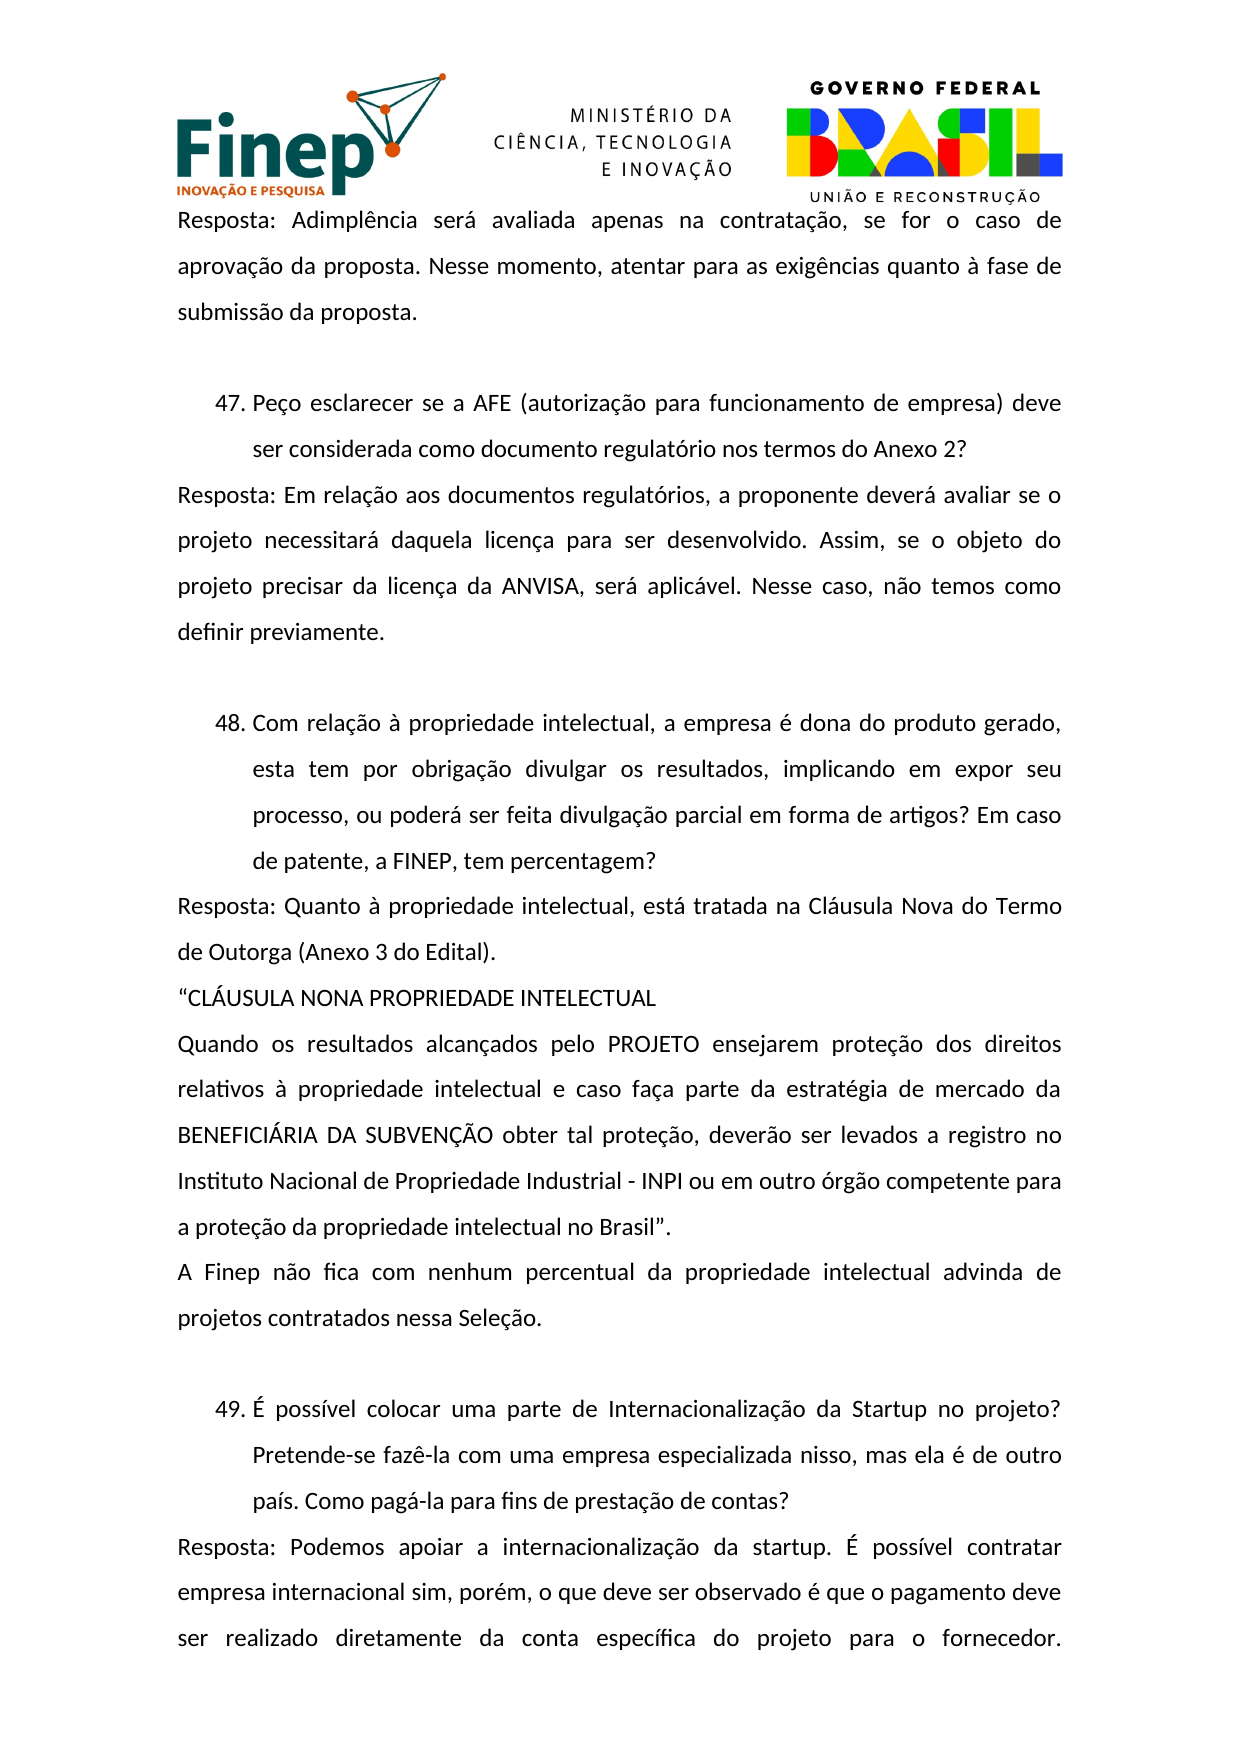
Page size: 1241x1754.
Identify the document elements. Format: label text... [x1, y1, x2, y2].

text Resposta: Em relação aos documentos regulatórios, a proponente deverá avaliar se o projeto necessitará daquela licença para ser desenvolvido. Assim, se o objeto do projeto precisar da licença da ANVISA, será aplicável. Nesse caso, não temos como definir previamente. [177, 479, 1063, 647]
text “CLÁUSULA NONA PROPRIEDADE INTELECTUAL [177, 982, 1063, 1012]
text A Finep não fica com nenhum percentual da propriedade intelectual advinda de projetos contratados nessa Seleção. [177, 1256, 1063, 1333]
list Com relação à propriedade intelectual, a empresa é dona do produto gerado, esta tem por obrigação divulgar os resultados, implicando em expor seu processo, ou poderá ser feita divulgação parcial em forma de artigos? Em caso de patente, a FINEP, tem percentagem? [215, 708, 1063, 875]
text Resposta: Podemos apoiar a internacionalização da startup. É possível contratar empresa internacional sim, porém, o que deve ser observado é que o pagamento deve ser realizado diretamente da conta específica do projeto para o fornecedor. [177, 1531, 1063, 1653]
text Resposta: Adimplência será avaliada apenas na contratação, se for o caso de aprovação da proposta. Nesse momento, atentar para as exigências quanto à fase de submissão da proposta. [177, 205, 1063, 327]
list Peço esclarecer se a AFE (autorização para funcionamento de empresa) deve ser considerada como documento regulatório nos termos do Anexo 2? [215, 387, 1063, 464]
text Quando os resultados alcançados pelo PROJETO ensejarem proteção dos direitos relativos à propriedade intelectual e caso faça parte da estratégia de mercado da BENEFICIÁRIA DA SUBVENÇÃO obter tal proteção, deverão ser levados a registro no Instituto Nacional de Propriedade Industrial - INPI ou em outro órgão competente para a proteção da propriedade intelectual no Brasil”. [177, 1028, 1063, 1241]
list É possível colocar uma parte de Internacionalização da Startup no projeto? Pretende-se fazê-la com uma empresa especializada nisso, mas ela é de outro país. Como pagá-la para fins de prestação de contas? [215, 1393, 1063, 1516]
text Resposta: Quanto à propriedade intelectual, está tratada na Cláusula Nova do Termo de Outorga (Anexo 3 do Edital). [177, 891, 1063, 967]
